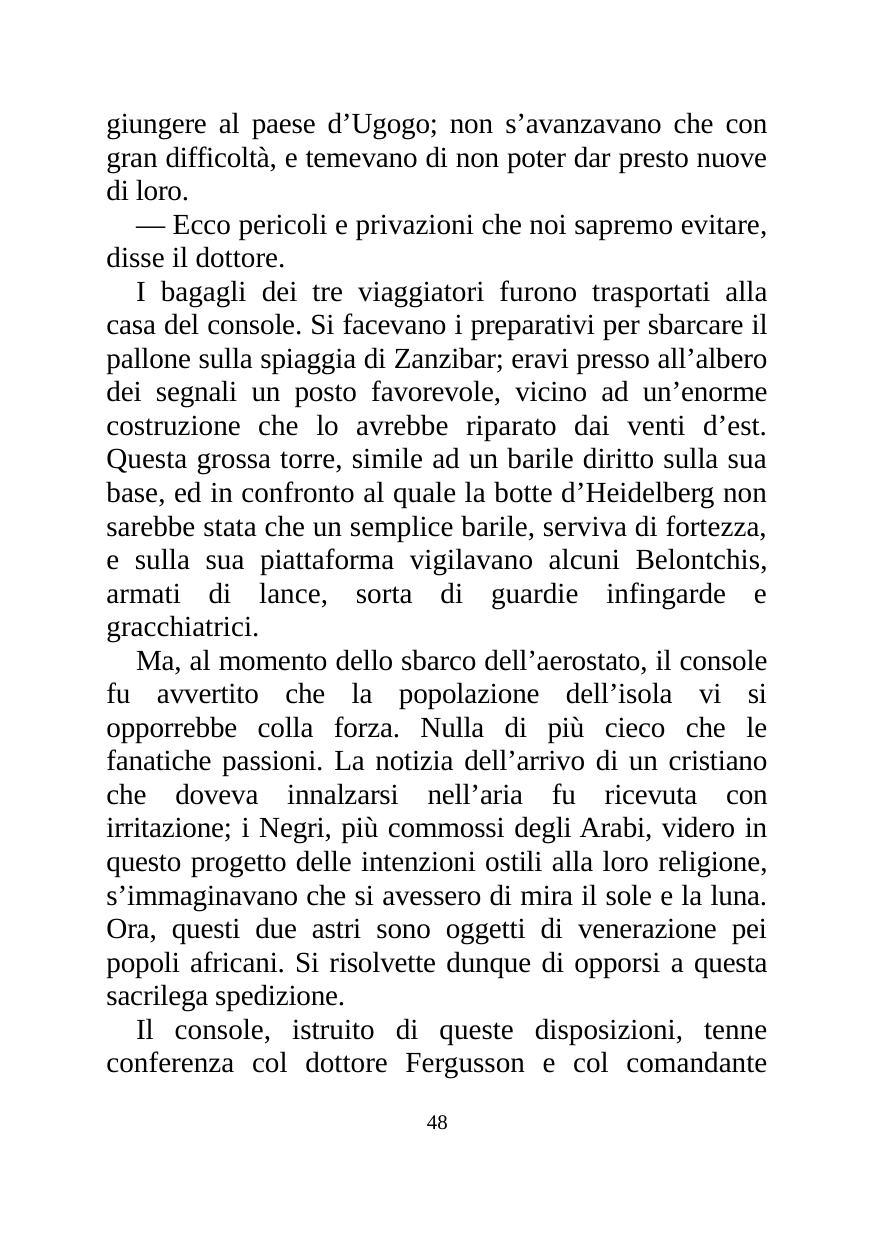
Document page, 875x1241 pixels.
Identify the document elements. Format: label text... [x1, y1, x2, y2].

text Il console, istruito di queste disposizioni, tenne conferenza col dottore Fergusson e col comandante [106, 1012, 768, 1079]
text — Ecco pericoli e privazioni che noi sapremo evitare, disse il dottore. [106, 207, 768, 274]
text Ma, al momento dello sbarco dell’aerostato, il console fu avvertito che la popolazione dell’isola vi si opporrebbe colla forza. Nulla di più cieco che le fanatiche passioni. La notizia dell’arrivo di un cristiano che doveva innalzarsi nell’aria fu ricevuta con irritazione; i Negri, più commossi degli Arabi, videro in questo progetto delle intenzioni ostili alla loro religione, s’immaginavano che si avessero di mira il sole e la luna. Ora, questi due astri sono oggetti di venerazione pei popoli africani. Si risolvette dunque di opporsi a questa sacrilega spedizione. [106, 643, 768, 1012]
text I bagagli dei tre viaggiatori furono trasportati alla casa del console. Si facevano i preparativi per sbarcare il pallone sulla spiaggia di Zanzibar; eravi presso all’albero dei segnali un posto favorevole, vicino ad un’enorme costruzione che lo avrebbe riparato dai venti d’est. Questa grossa torre, simile ad un barile diritto sulla sua base, ed in confronto al quale la botte d’Heidelberg non sarebbe stata che un semplice barile, serviva di fortezza, e sulla sua piattaforma vigilavano alcuni Belontchis, armati di lance, sorta di guardie infingarde e gracchiatrici. [106, 274, 768, 643]
text giungere al paese d’Ugogo; non s’avanzavano che con gran difficoltà, e temevano di non poter dar presto nuove di loro. [106, 106, 768, 207]
